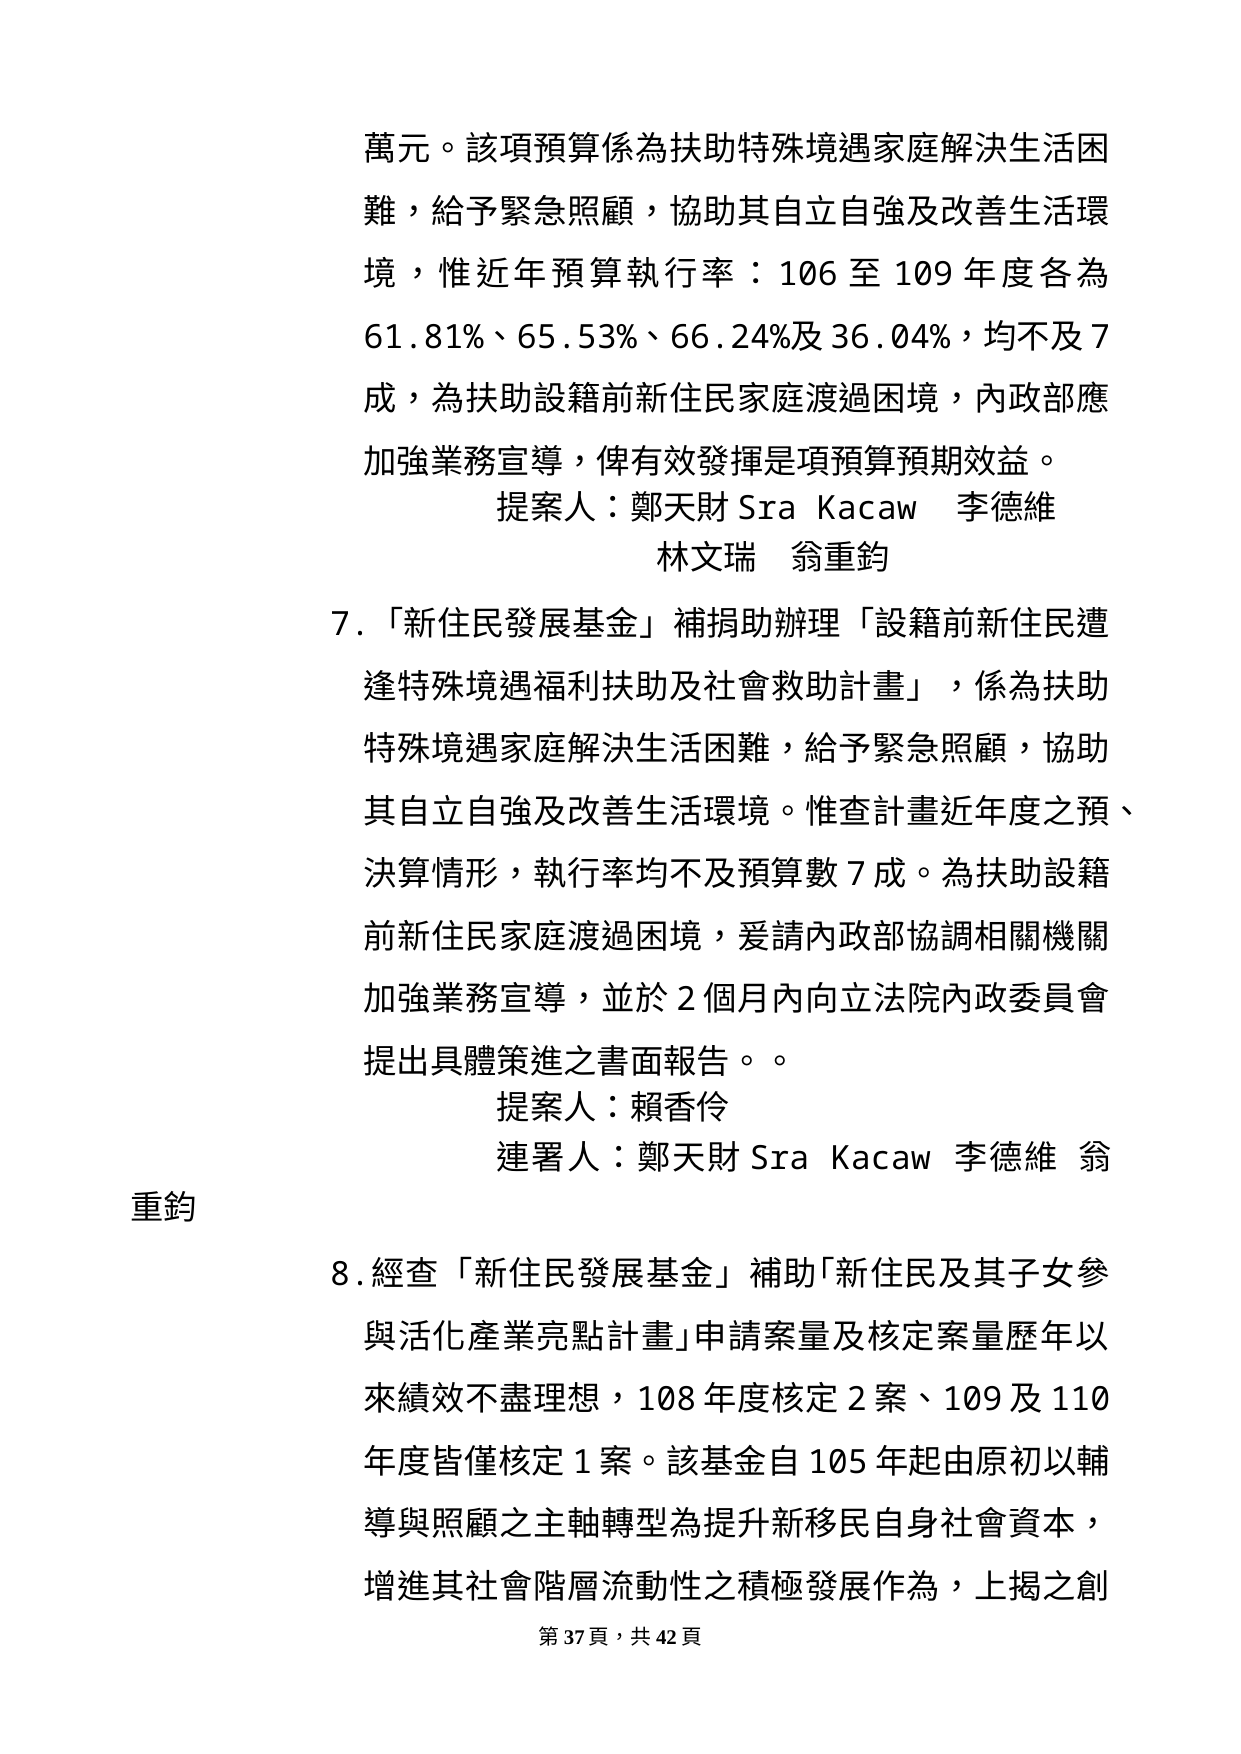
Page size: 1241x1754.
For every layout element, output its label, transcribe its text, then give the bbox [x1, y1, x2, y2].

text 提案人：賴香伶 [130, 1079, 1112, 1129]
text 萬元。該項預算係為扶助特殊境遇家庭解決生活困難，給予緊急照顧，協助其自立自強及改善生活環境，惟近年預算執行率：106至109年度各為61.81%、65.53%、66.24%及36.04%，均不及7成，為扶助設籍前新住民家庭渡過困境，內政部應加強業務宣導，俾有效發揮是項預算預期效益。 [330, 104, 1110, 479]
text 8.經查「新住民發展基金」補助｢新住民及其子女參與活化產業亮點計畫｣申請案量及核定案量歷年以來績效不盡理想，108年度核定2案、109及110年度皆僅核定1案。該基金自105年起由原初以輔導與照顧之主軸轉型為提升新移民自身社會資本，增進其社會階層流動性之積極發展作為，上揭之創 [330, 1229, 1110, 1604]
text 連署人：鄭天財Sra Kacaw 李德維 翁重鈞 [130, 1129, 1112, 1229]
text 提案人：鄭天財Sra Kacaw 李德維 [130, 479, 1112, 529]
text 林文瑞 翁重鈞 [130, 529, 1112, 579]
text 7.「新住民發展基金」補捐助辦理「設籍前新住民遭逢特殊境遇福利扶助及社會救助計畫」，係為扶助特殊境遇家庭解決生活困難，給予緊急照顧，協助其自立自強及改善生活環境。惟查計畫近年度之預、決算情形，執行率均不及預算數7成。為扶助設籍前新住民家庭渡過困境，爰請內政部協調相關機關加強業務宣導，並於2個月內向立法院內政委員會提出具體策進之書面報告。。 [330, 579, 1110, 1079]
